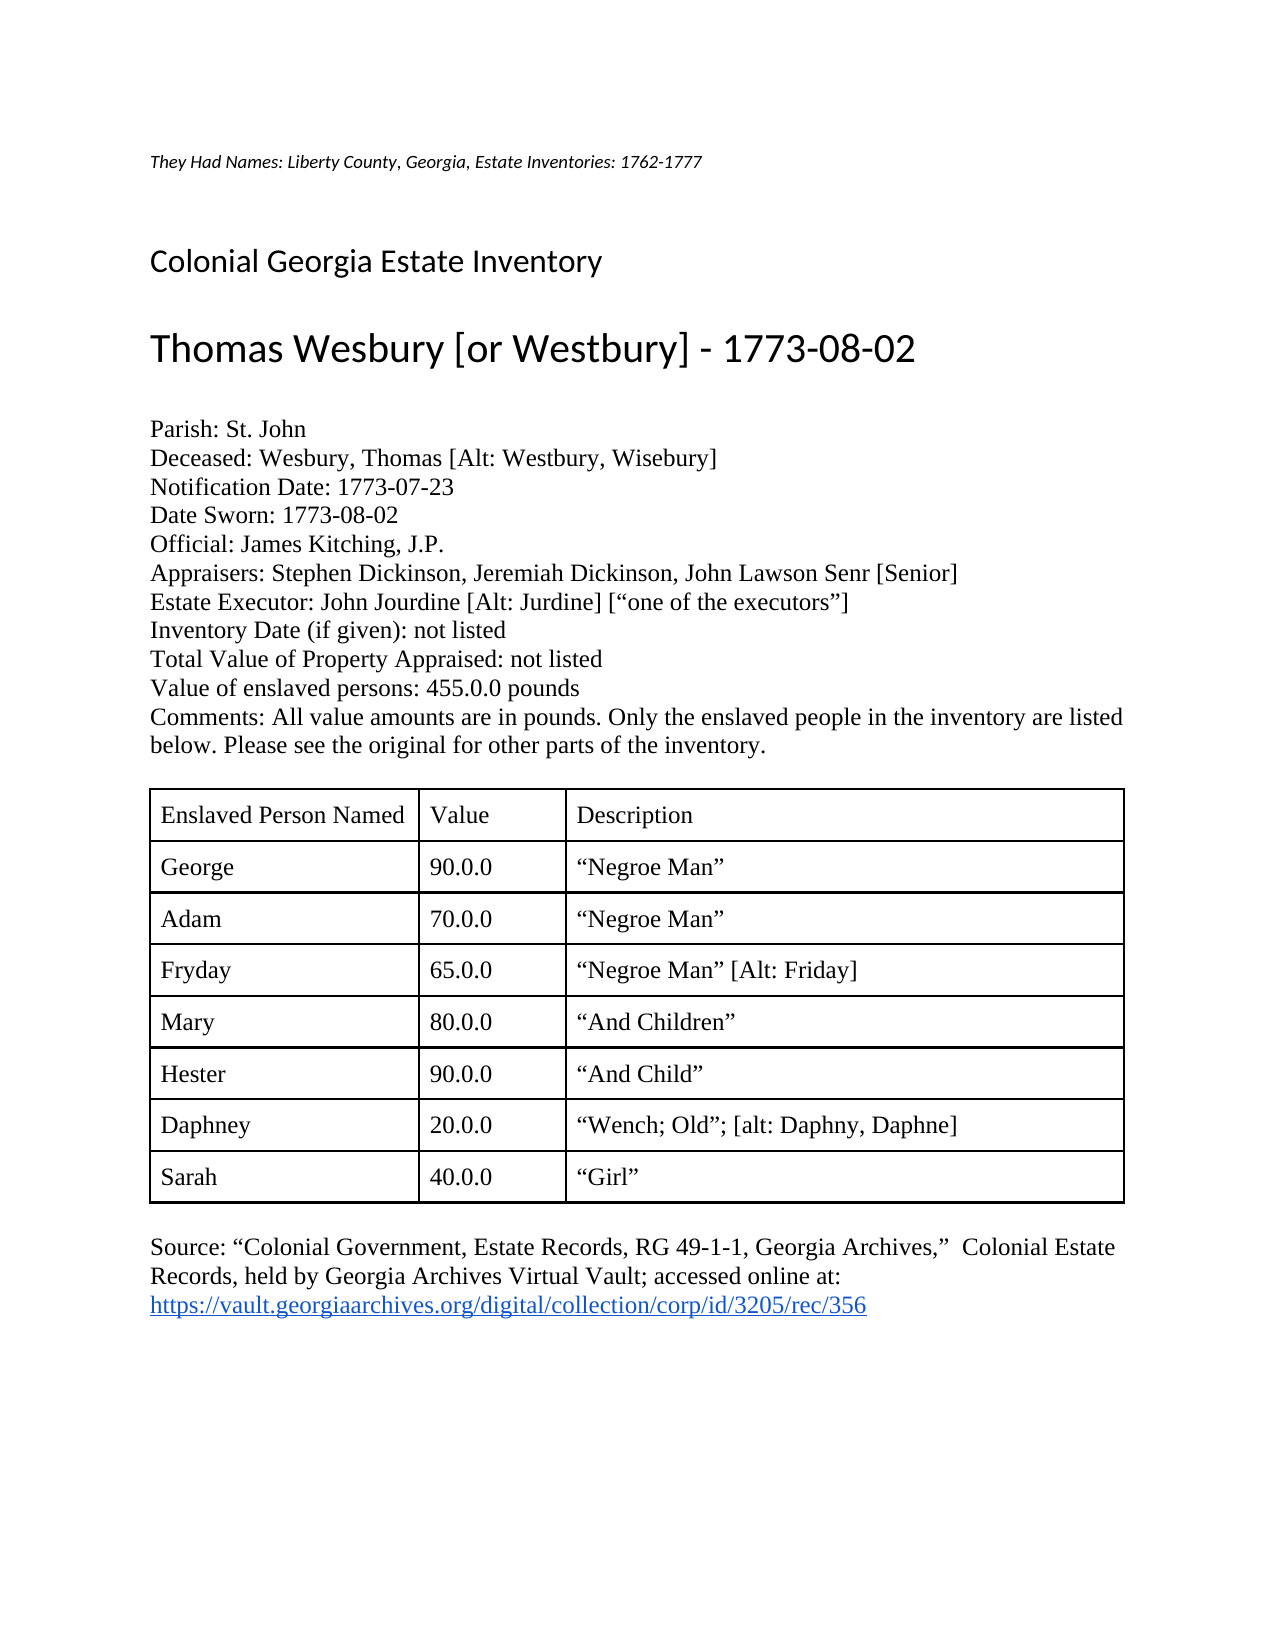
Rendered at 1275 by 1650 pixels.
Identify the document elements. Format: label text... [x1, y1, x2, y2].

subtitle Thomas Wesbury [or Westbury] - 1773-08-02 [150, 322, 1125, 373]
subtitle Colonial Georgia Estate Inventory [150, 240, 1125, 281]
table_cell “Negroe Man” [567, 842, 1123, 891]
table_header Description [567, 790, 1123, 840]
table_cell 20.0.0 [420, 1100, 565, 1150]
table_cell Fryday [151, 945, 418, 995]
text Comments: All value amounts are in pounds. Only the enslaved people in the inventory are listed below. Please see the original for other parts of the inventory. [150, 702, 1125, 759]
table_cell “Wench; Old”; [alt: Daphny, Daphne] [567, 1100, 1123, 1150]
text Official: James Kitching, J.P. [150, 529, 1125, 558]
table_cell 40.0.0 [420, 1152, 565, 1201]
text Appraisers: Stephen Dickinson, Jeremiah Dickinson, John Lawson Senr [Senior] [150, 558, 1125, 587]
table_cell “And Child” [567, 1049, 1123, 1098]
text Inventory Date (if given): not listed [150, 616, 1125, 644]
text Total Value of Property Appraised: not listed [150, 644, 1125, 673]
table_cell Daphney [151, 1100, 418, 1150]
text Source: “Colonial Government, Estate Records, RG 49-1-1, Georgia Archives,” Colonial Estate Records, held by Georgia Archives Virtual Vault; accessed online at: https://vault.georgiaarchives.org/digital/collection/corp/id/3205/rec/356 [150, 1232, 1125, 1318]
text Deceased: Wesbury, Thomas [Alt: Westbury, Wisebury] [150, 443, 1125, 472]
text Value of enslaved persons: 455.0.0 pounds [150, 673, 1125, 702]
table_cell “And Children” [567, 997, 1123, 1046]
table_header Enslaved Person Named [151, 790, 418, 840]
table_cell “Negroe Man” [Alt: Friday] [567, 945, 1123, 995]
table_cell 70.0.0 [420, 894, 565, 943]
table_cell Hester [151, 1049, 418, 1098]
text Date Sworn: 1773-08-02 [150, 501, 1125, 529]
table_cell George [151, 842, 418, 891]
table_cell Mary [151, 997, 418, 1046]
table_cell 65.0.0 [420, 945, 565, 995]
table_cell “Girl” [567, 1152, 1123, 1201]
text Parish: St. John [150, 414, 1125, 443]
table_cell 80.0.0 [420, 997, 565, 1046]
table_cell Adam [151, 894, 418, 943]
table_cell “Negroe Man” [567, 894, 1123, 943]
text Notification Date: 1773-07-23 [150, 472, 1125, 501]
table_header Value [420, 790, 565, 840]
table_cell Sarah [151, 1152, 418, 1201]
table_cell 90.0.0 [420, 1049, 565, 1098]
table_cell 90.0.0 [420, 842, 565, 891]
text Estate Executor: John Jourdine [Alt: Jurdine] [“one of the executors”] [150, 587, 1125, 616]
